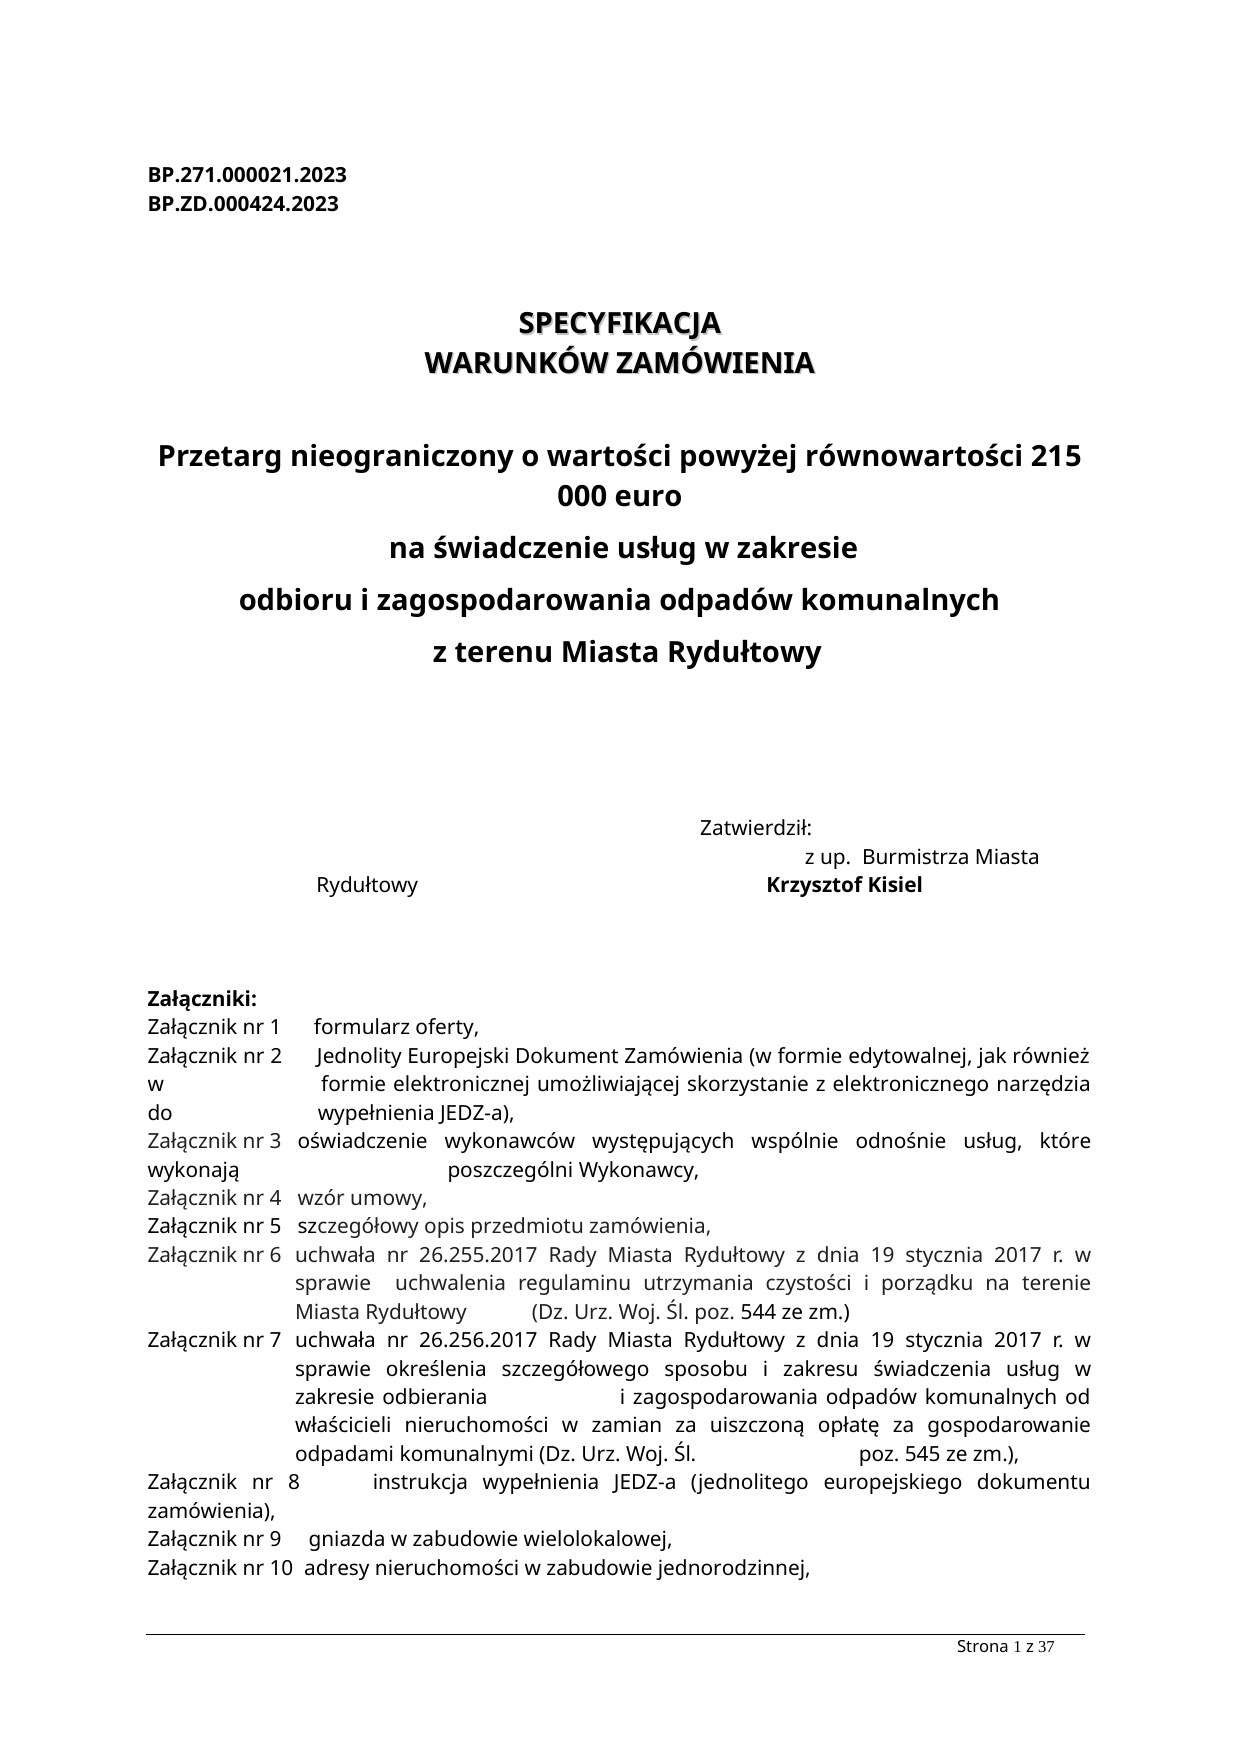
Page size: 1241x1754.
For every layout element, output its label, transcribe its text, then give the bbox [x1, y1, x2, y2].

text odbioru i zagospodarowania odpadów komunalnych [147, 579, 1092, 619]
text z terenu Miasta Rydułtowy [147, 632, 1092, 671]
text Załącznik nr 2 Jednolity Europejski Dokument Zamówienia (w formie edytowalnej, jak również w formie elektronicznej umożliwiającej skorzystanie z elektronicznego narzędzia do wypełnienia JEDZ-a), [147, 1041, 1092, 1126]
text Załącznik nr 5 szczegółowy opis przedmiotu zamówienia, [147, 1212, 1092, 1240]
text na świadczenie usług w zakresie [147, 527, 1092, 567]
text SPECYFIKACJA [147, 302, 1092, 342]
text Załącznik nr 10 adresy nieruchomości w zabudowie jednorodzinnej, [147, 1553, 1092, 1581]
text Załącznik nr 4 wzór umowy, [147, 1183, 1092, 1212]
text Załącznik nr 3 oświadczenie wykonawców występujących wspólnie odnośnie usług, które wykonają poszczególni Wykonawcy, [147, 1126, 1092, 1183]
text WARUNKÓW ZAMÓWIENIA [147, 342, 1092, 382]
text Zatwierdził: z up. Burmistrza Miasta Rydułtowy Krzysztof Kisiel [147, 785, 1092, 899]
text BP.271.000021.2023 [147, 160, 1092, 189]
text Załącznik nr 1 formularz oferty, [147, 1012, 1092, 1041]
text Załącznik nr 7 uchwała nr 26.256.2017 Rady Miasta Rydułtowy z dnia 19 stycznia 2017 r. w sprawie określenia szczegółowego sposobu i zakresu świadczenia usług w zakresie odbierania i zagospodarowania odpadów komunalnych od właścicieli nieruchomości w zamian za uiszczoną opłatę za gospodarowanie odpadami komunalnymi (Dz. Urz. Woj. Śl. poz. 545 ze zm.), [147, 1325, 1092, 1467]
text Przetarg nieograniczony o wartości powyżej równowartości 215 000 euro [147, 435, 1092, 515]
text Załączniki: [147, 984, 1092, 1012]
text BP.ZD.000424.2023 [147, 189, 1092, 217]
text Załącznik nr 9 gniazda w zabudowie wielolokalowej, [147, 1524, 1092, 1553]
text Załącznik nr 8 instrukcja wypełnienia JEDZ-a (jednolitego europejskiego dokumentu zamówienia), [147, 1467, 1092, 1524]
text Załącznik nr 6 uchwała nr 26.255.2017 Rady Miasta Rydułtowy z dnia 19 stycznia 2017 r. w sprawie uchwalenia regulaminu utrzymania czystości i porządku na terenie Miasta Rydułtowy (Dz. Urz. Woj. Śl. poz. 544 ze zm.) [147, 1240, 1092, 1325]
